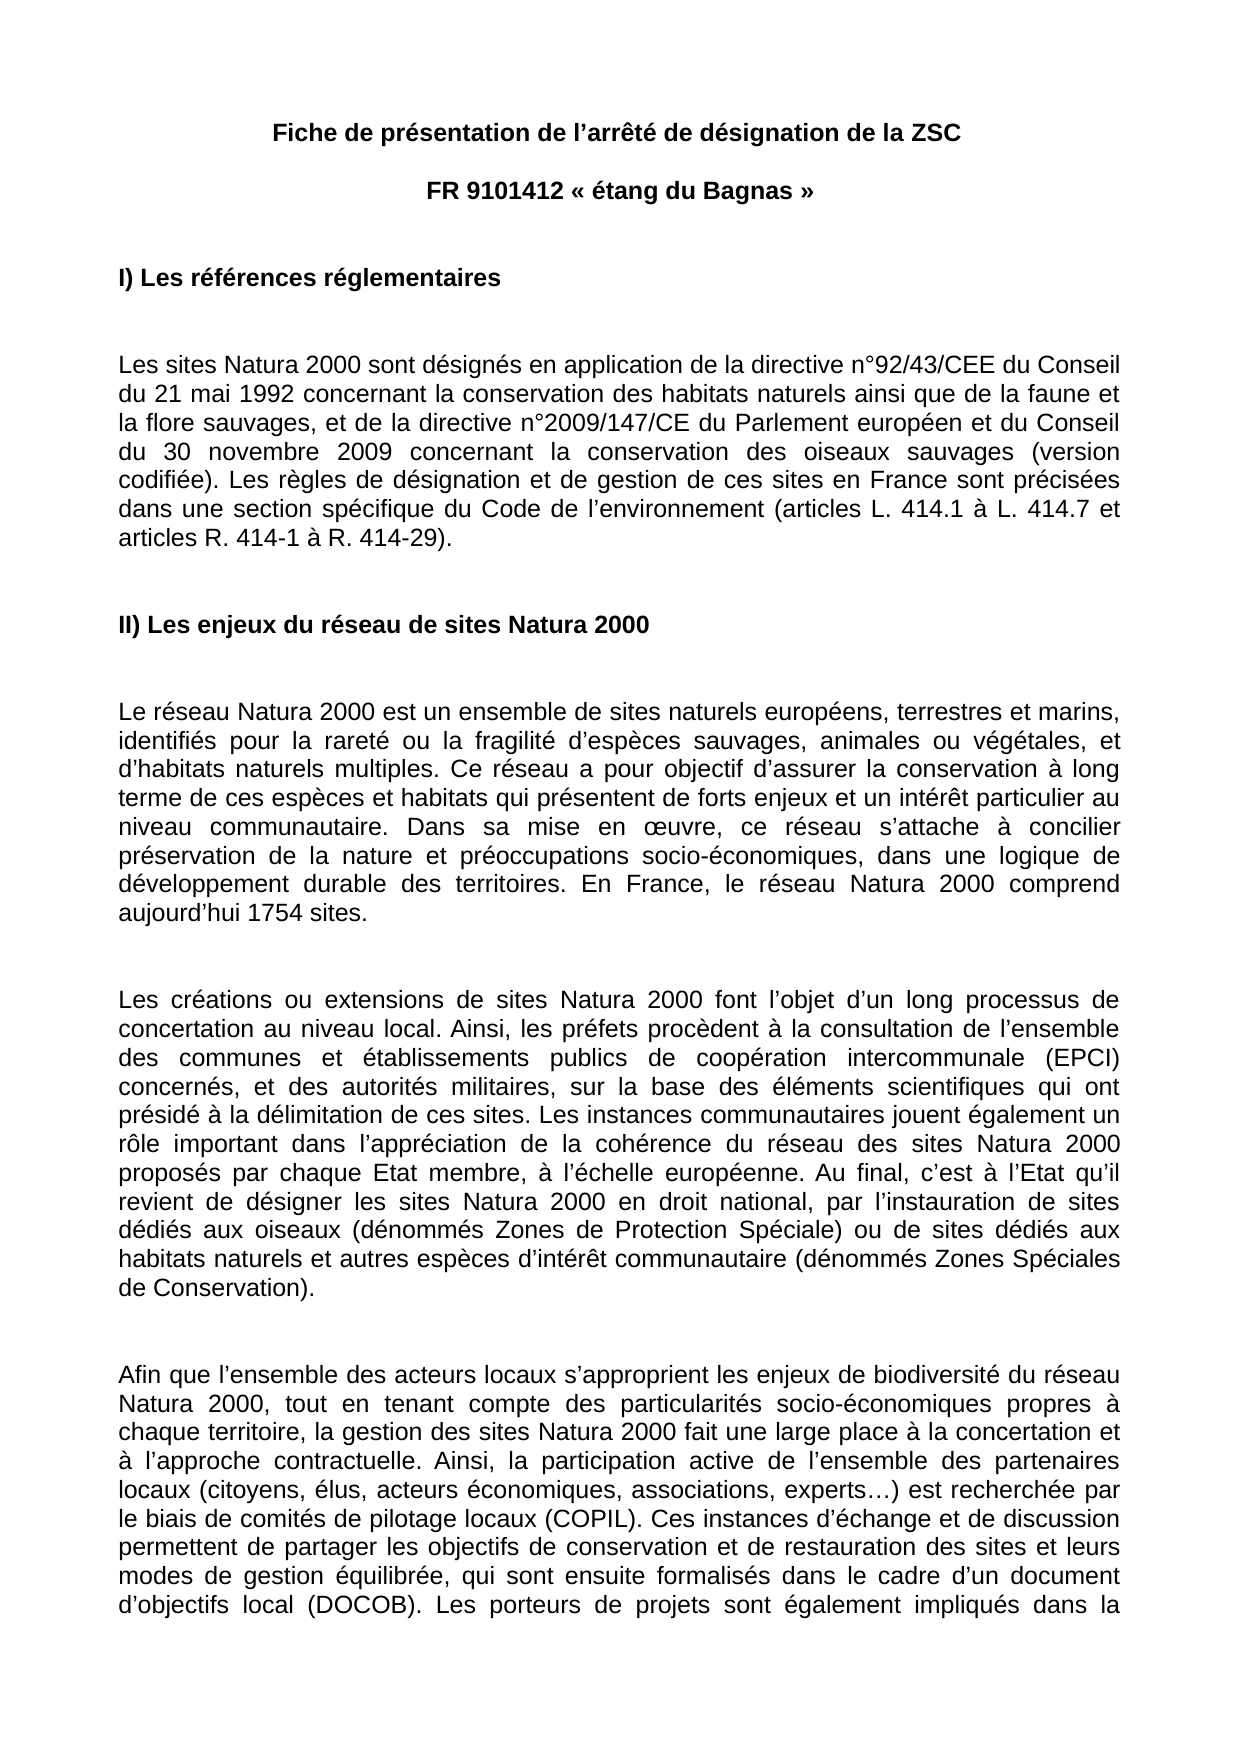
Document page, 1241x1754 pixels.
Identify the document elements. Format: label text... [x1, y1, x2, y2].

text FR 9101412 « étang du Bagnas » [118, 176, 1122, 205]
text Fiche de présentation de l’arrêté de désignation de la ZSC [118, 118, 1122, 147]
text Le réseau Natura 2000 est un ensemble de sites naturels européens, terrestres et marins, identifiés pour la rareté ou la fragilité d’espèces sauvages, animales ou végétales, et d’habitats naturels multiples. Ce réseau a pour objectif d’assurer la conservation à long terme de ces espèces et habitats qui présentent de forts enjeux et un intérêt particulier au niveau communautaire. Dans sa mise en œuvre, ce réseau s’attache à concilier préservation de la nature et préoccupations socio-économiques, dans une logique de développement durable des territoires. En France, le réseau Natura 2000 comprend aujourd’hui 1754 sites. [118, 697, 1122, 927]
text I) Les références réglementaires [118, 263, 1122, 292]
text II) Les enjeux du réseau de sites Natura 2000 [118, 610, 1122, 638]
text Les sites Natura 2000 sont désignés en application de la directive n°92/43/CEE du Conseil du 21 mai 1992 concernant la conservation des habitats naturels ainsi que de la faune et la flore sauvages, et de la directive n°2009/147/CE du Parlement européen et du Conseil du 30 novembre 2009 concernant la conservation des oiseaux sauvages (version codifiée). Les règles de désignation et de gestion de ces sites en France sont précisées dans une section spécifique du Code de l’environnement (articles L. 414.1 à L. 414.7 et articles R. 414-1 à R. 414-29). [118, 350, 1122, 551]
text Les créations ou extensions de sites Natura 2000 font l’objet d’un long processus de concertation au niveau local. Ainsi, les préfets procèdent à la consultation de l’ensemble des communes et établissements publics de coopération intercommunale (EPCI) concernés, et des autorités militaires, sur la base des éléments scientifiques qui ont présidé à la délimitation de ces sites. Les instances communautaires jouent également un rôle important dans l’appréciation de la cohérence du réseau des sites Natura 2000 proposés par chaque Etat membre, à l’échelle européenne. Au final, c’est à l’Etat qu’il revient de désigner les sites Natura 2000 en droit national, par l’instauration de sites dédiés aux oiseaux (dénommés Zones de Protection Spéciale) ou de sites dédiés aux habitats naturels et autres espèces d’intérêt communautaire (dénommés Zones Spéciales de Conservation). [118, 985, 1122, 1301]
text Afin que l’ensemble des acteurs locaux s’approprient les enjeux de biodiversité du réseau Natura 2000, tout en tenant compte des particularités socio-économiques propres à chaque territoire, la gestion des sites Natura 2000 fait une large place à la concertation et à l’approche contractuelle. Ainsi, la participation active de l’ensemble des partenaires locaux (citoyens, élus, acteurs économiques, associations, experts…) est recherchée par le biais de comités de pilotage locaux (COPIL). Ces instances d’échange et de discussion permettent de partager les objectifs de conservation et de restauration des sites et leurs modes de gestion équilibrée, qui sont ensuite formalisés dans le cadre d’un document d’objectifs local (DOCOB). Les porteurs de projets sont également impliqués dans la [118, 1360, 1122, 1618]
